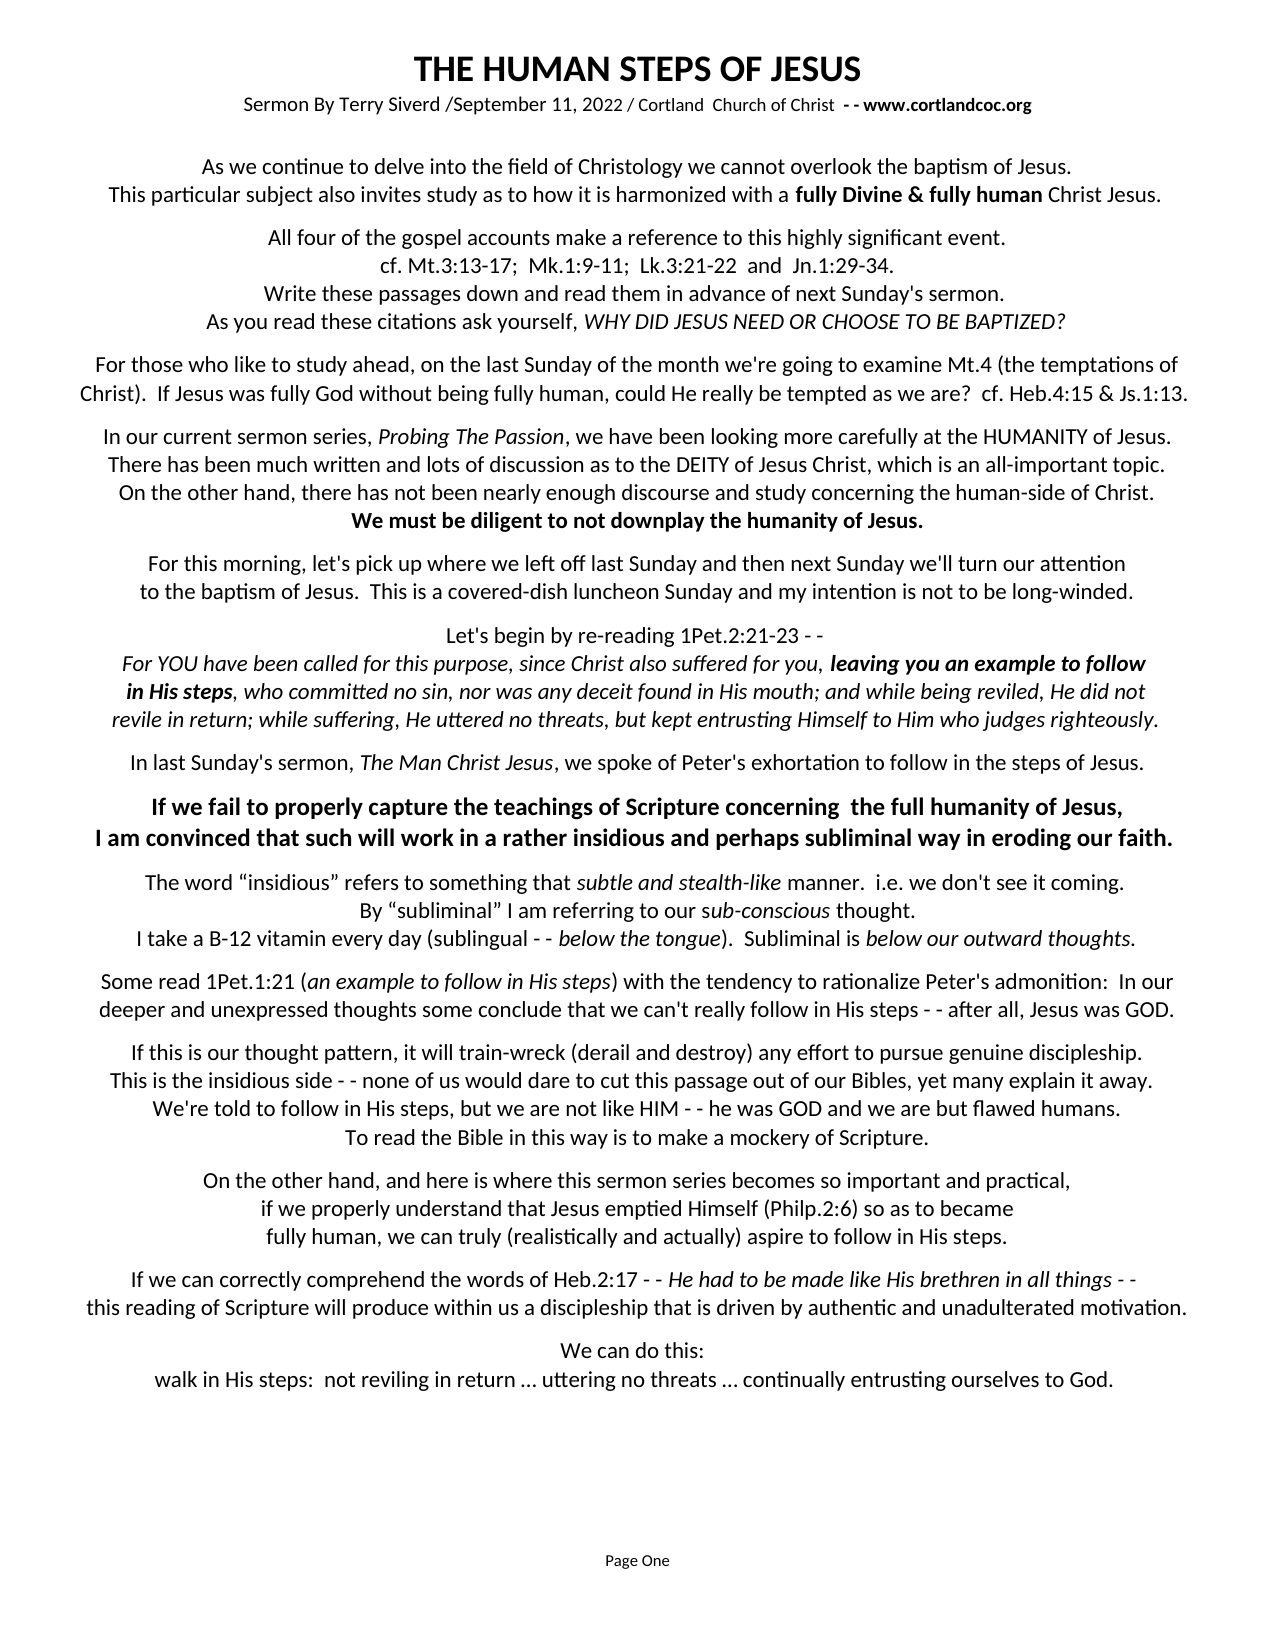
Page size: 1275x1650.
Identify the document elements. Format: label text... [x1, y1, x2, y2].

text In our current sermon series, Probing The Passion, we have been looking more carefully at the HUMANITY of Jesus. [75, 422, 1200, 450]
text We can do this: [75, 1337, 1200, 1365]
title Sermon By Terry Siverd /September 11, 2022 / Cortland Church of Christ - - www.cortlandcoc.org [75, 91, 1200, 116]
text For this morning, let's pick up where we left off last Sunday and then next Sunday we'll turn our attention [75, 549, 1200, 577]
text On the other hand, and here is where this sermon series becomes so important and practical, [75, 1166, 1200, 1194]
text On the other hand, there has not been nearly enough discourse and study concerning the human-side of Christ. [75, 478, 1200, 506]
text This particular subject also invites study as to how it is harmonized with a fully Divine & fully human Christ Jesus. [75, 180, 1200, 208]
text In last Sunday's sermon, The Man Christ Jesus, we spoke of Peter's exhortation to follow in the steps of Jesus. [75, 748, 1200, 776]
text to the baptism of Jesus. This is a covered-dish luncheon Sunday and my intention is not to be long-winded. [75, 577, 1200, 605]
title THE HUMAN STEPS OF JESUS [75, 45, 1200, 91]
text To read the Bible in this way is to make a mockery of Scripture. [75, 1123, 1200, 1151]
text As you read these citations ask yourself, WHY DID JESUS NEED OR CHOOSE TO BE BAPTIZED? [75, 307, 1200, 335]
text Let's begin by re-reading 1Pet.2:21-23 - - [75, 621, 1200, 649]
text As we continue to delve into the field of Christology we cannot overlook the baptism of Jesus. [75, 152, 1200, 180]
text The word “insidious” refers to something that subtle and stealth-like manner. i.e. we don't see it coming. [75, 868, 1200, 896]
text I am convinced that such will work in a rather insidious and perhaps subliminal way in eroding our faith. [75, 822, 1200, 852]
text Page One [75, 1551, 1200, 1571]
text By “subliminal” I am referring to our sub-conscious thought. [75, 896, 1200, 924]
text This is the insidious side - - none of us would dare to cut this passage out of our Bibles, yet many explain it away. [75, 1067, 1200, 1094]
text For those who like to study ahead, on the last Sunday of the month we're going to examine Mt.4 (the temptations of Christ). If Jesus was fully God without being fully human, could He really be tempted as we are? cf. Heb.4:15 & Js.1:13. [75, 351, 1200, 407]
text For YOU have been called for this purpose, since Christ also suffered for you, leaving you an example to follow [75, 649, 1200, 677]
text Write these passages down and read them in advance of next Sunday's sermon. [75, 279, 1200, 307]
text fully human, we can truly (realistically and actually) aspire to follow in His steps. [75, 1222, 1200, 1250]
text If this is our thought pattern, it will train-wreck (derail and destroy) any effort to pursue genuine discipleship. [75, 1038, 1200, 1067]
text revile in return; while suffering, He uttered no threats, but kept entrusting Himself to Him who judges righteously. [75, 705, 1200, 733]
text Some read 1Pet.1:21 (an example to follow in His steps) with the tendency to rationalize Peter's admonition: In our deeper and unexpressed thoughts some conclude that we can't really follow in His steps - - after all, Jesus was GOD. [75, 967, 1200, 1023]
text We must be diligent to not downplay the humanity of Jesus. [75, 506, 1200, 534]
text this reading of Scripture will produce within us a discipleship that is driven by authentic and unadulterated motivation. [75, 1293, 1200, 1321]
text if we properly understand that Jesus emptied Himself (Philp.2:6) so as to became [75, 1194, 1200, 1222]
text We're told to follow in His steps, but we are not like HIM - - he was GOD and we are but flawed humans. [75, 1094, 1200, 1123]
text All four of the gospel accounts make a reference to this highly significant event. [75, 223, 1200, 251]
text I take a B-12 vitamin every day (sublingual - - below the tongue). Subliminal is below our outward thoughts. [75, 924, 1200, 952]
text There has been much written and lots of discussion as to the DEITY of Jesus Christ, which is an all-important topic. [75, 450, 1200, 478]
text cf. Mt.3:13-17; Mk.1:9-11; Lk.3:21-22 and Jn.1:29-34. [75, 251, 1200, 279]
text If we fail to properly capture the teachings of Scripture concerning the full humanity of Jesus, [75, 791, 1200, 822]
text in His steps, who committed no sin, nor was any deceit found in His mouth; and while being reviled, He did not [75, 677, 1200, 705]
text If we can correctly comprehend the words of Heb.2:17 - - He had to be made like His brethren in all things - - [75, 1265, 1200, 1293]
text walk in His steps: not reviling in return … uttering no threats … continually entrusting ourselves to God. [75, 1365, 1200, 1393]
